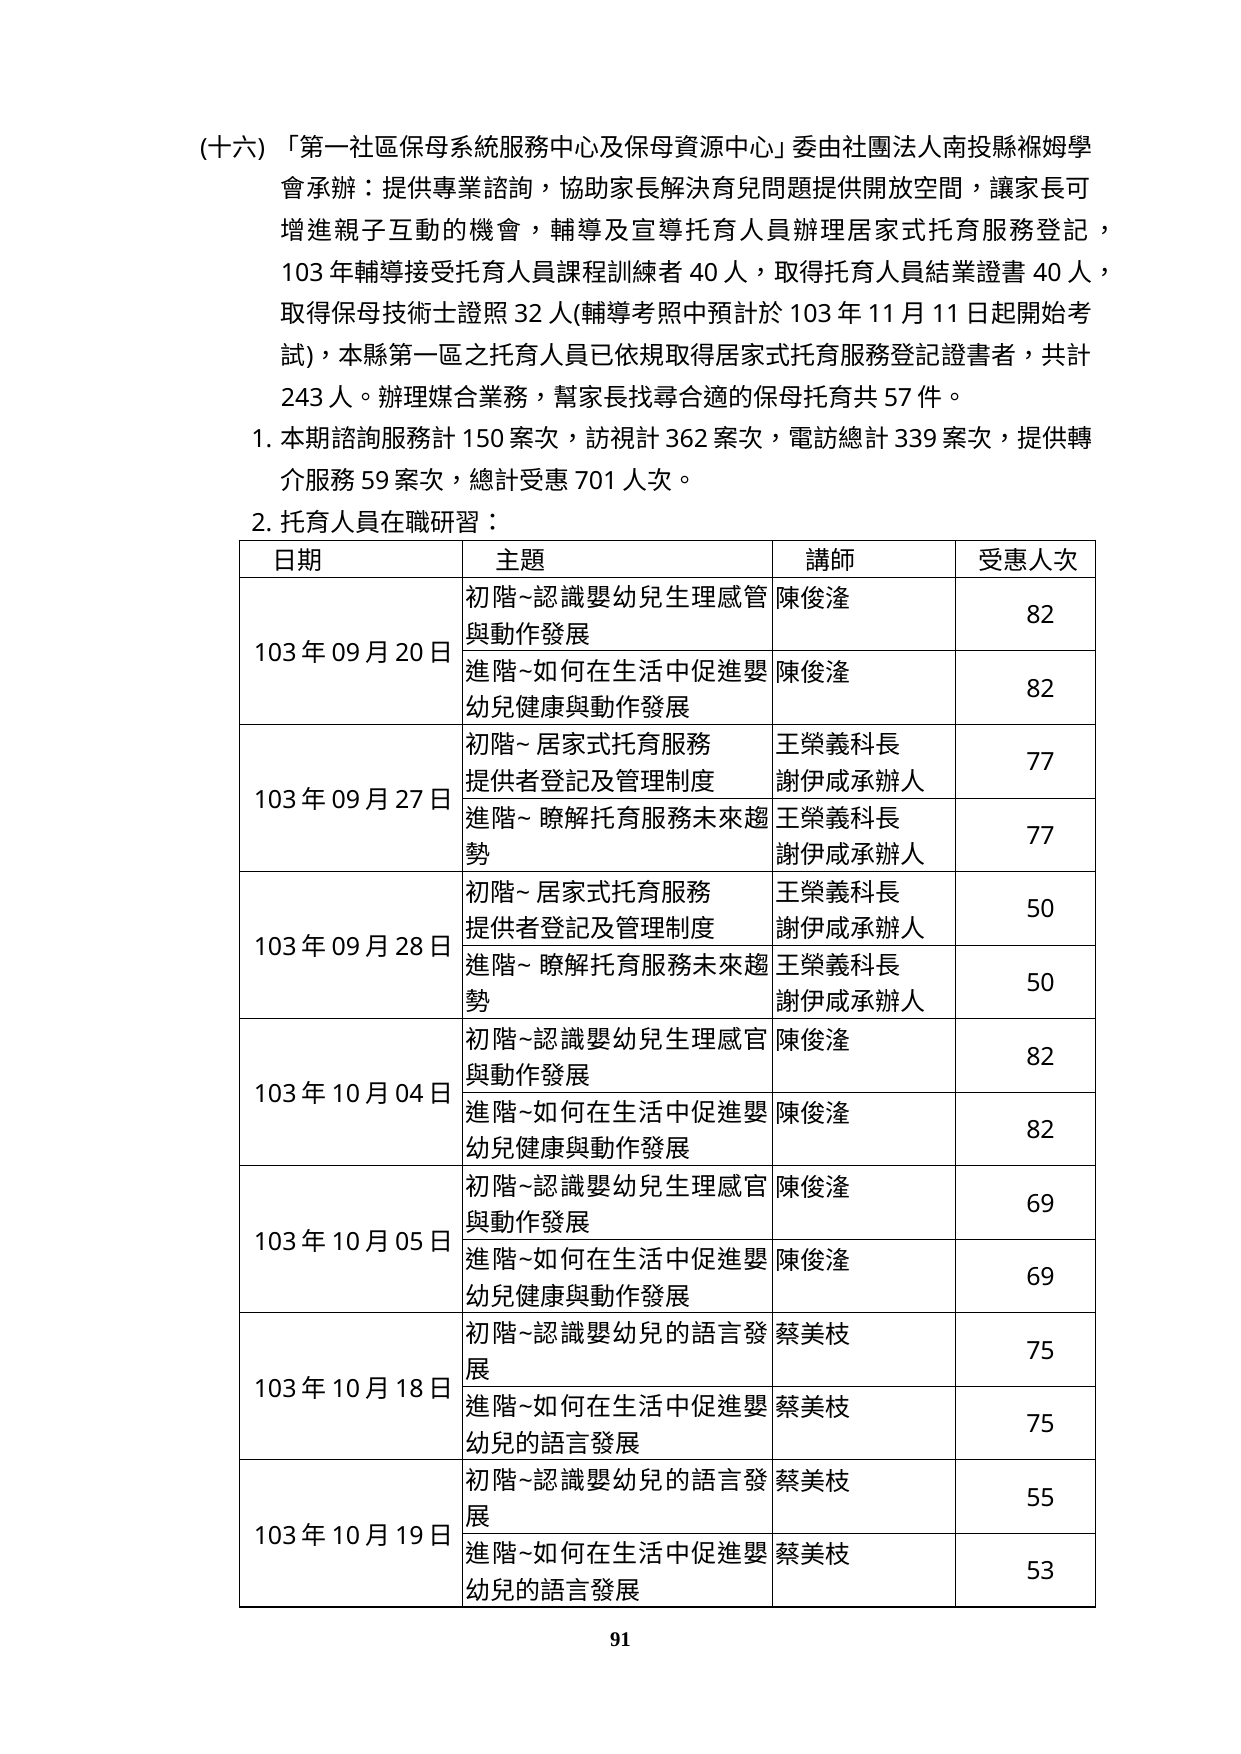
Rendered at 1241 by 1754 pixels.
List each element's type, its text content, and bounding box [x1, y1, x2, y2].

table_cell 75 [956, 1387, 1095, 1459]
table_cell 103年10月05日 [240, 1166, 462, 1312]
table_cell 69 [956, 1166, 1095, 1239]
list 托育人員在職研習： [251, 498, 1093, 539]
table_cell 50 [956, 946, 1095, 1018]
table_cell 55 [956, 1460, 1095, 1533]
table_cell 王榮義科長 謝伊咸承辦人 [773, 725, 955, 797]
table_cell 進階~如何在生活中促進嬰幼兒健康與動作發展 [463, 1093, 772, 1165]
table_cell 77 [956, 799, 1095, 871]
table_cell 進階~如何在生活中促進嬰幼兒的語言發展 [463, 1534, 772, 1606]
table_cell 蔡美枝 [773, 1313, 955, 1386]
table_cell 82 [956, 651, 1095, 724]
table_cell 103年10月18日 [240, 1313, 462, 1459]
table_cell 初階~ 居家式托育服務 提供者登記及管理制度 [463, 872, 772, 944]
table_cell 王榮義科長 謝伊咸承辦人 [773, 872, 955, 944]
table_cell 進階~ 瞭解托育服務未來趨勢 [463, 799, 772, 871]
table_cell 陳俊湰 [773, 1093, 955, 1165]
table_cell 103年10月19日 [240, 1460, 462, 1606]
table_cell 50 [956, 872, 1095, 944]
table_cell 進階~ 瞭解托育服務未來趨勢 [463, 946, 772, 1018]
table_cell 陳俊湰 [773, 651, 955, 724]
table_cell 蔡美枝 [773, 1460, 955, 1533]
table_cell 75 [956, 1313, 1095, 1386]
table_cell 蔡美枝 [773, 1387, 955, 1459]
list 「第一社區保母系統服務中心及保母資源中心」委由社團法人南投縣褓姆學會承辦：提供專業諮詢，協助家長解決育兒問題提供開放空間，讓家長可增進親子互動的機會，輔導及宣導托育人員辦理居家式托育服務登記，103年輔導接受托育人員課程訓練者40人，取得托育人員結業證書40人，取得保母技術士證照32人(輔導考照中預計於103年11月11日起開始考試)，本縣第一區之托育人員已依規取得居家式托育服務登記證書者，共計243人。辦理媒合業務，幫家長找尋合適的保母托育共57件。 [200, 123, 1092, 414]
table_cell 初階~認識嬰幼兒生理感官與動作發展 [463, 1019, 772, 1092]
table_cell 陳俊湰 [773, 1019, 955, 1092]
table_cell 進階~如何在生活中促進嬰幼兒健康與動作發展 [463, 1240, 772, 1312]
table_cell 103年09月27日 [240, 725, 462, 871]
table_header 日期 [240, 541, 462, 577]
table_cell 82 [956, 1019, 1095, 1092]
table_header 受惠人次 [956, 541, 1095, 577]
table_cell 王榮義科長 謝伊咸承辦人 [773, 799, 955, 871]
table_cell 陳俊湰 [773, 1166, 955, 1239]
table_cell 82 [956, 1093, 1095, 1165]
table_cell 69 [956, 1240, 1095, 1312]
table_cell 陳俊湰 [773, 578, 955, 650]
table_cell 初階~認識嬰幼兒的語言發展 [463, 1460, 772, 1533]
list 本期諮詢服務計150案次，訪視計362案次，電訪總計339案次，提供轉介服務59案次，總計受惠701人次。 [251, 414, 1093, 498]
table_cell 103年09月28日 [240, 872, 462, 1018]
table_cell 陳俊湰 [773, 1240, 955, 1312]
table_header 主題 [463, 541, 772, 577]
table_cell 103年10月04日 [240, 1019, 462, 1165]
table_cell 53 [956, 1534, 1095, 1606]
table_cell 初階~認識嬰幼兒生理感管與動作發展 [463, 578, 772, 650]
table_cell 進階~如何在生活中促進嬰幼兒的語言發展 [463, 1387, 772, 1459]
table_cell 103年09月20日 [240, 578, 462, 724]
table_cell 77 [956, 725, 1095, 797]
table_cell 王榮義科長 謝伊咸承辦人 [773, 946, 955, 1018]
table_cell 蔡美枝 [773, 1534, 955, 1606]
table_cell 進階~如何在生活中促進嬰幼兒健康與動作發展 [463, 651, 772, 724]
table_cell 初階~認識嬰幼兒的語言發展 [463, 1313, 772, 1386]
table_cell 82 [956, 578, 1095, 650]
table_header 講師 [773, 541, 955, 577]
table_cell 初階~認識嬰幼兒生理感官與動作發展 [463, 1166, 772, 1239]
table_cell 初階~ 居家式托育服務 提供者登記及管理制度 [463, 725, 772, 797]
